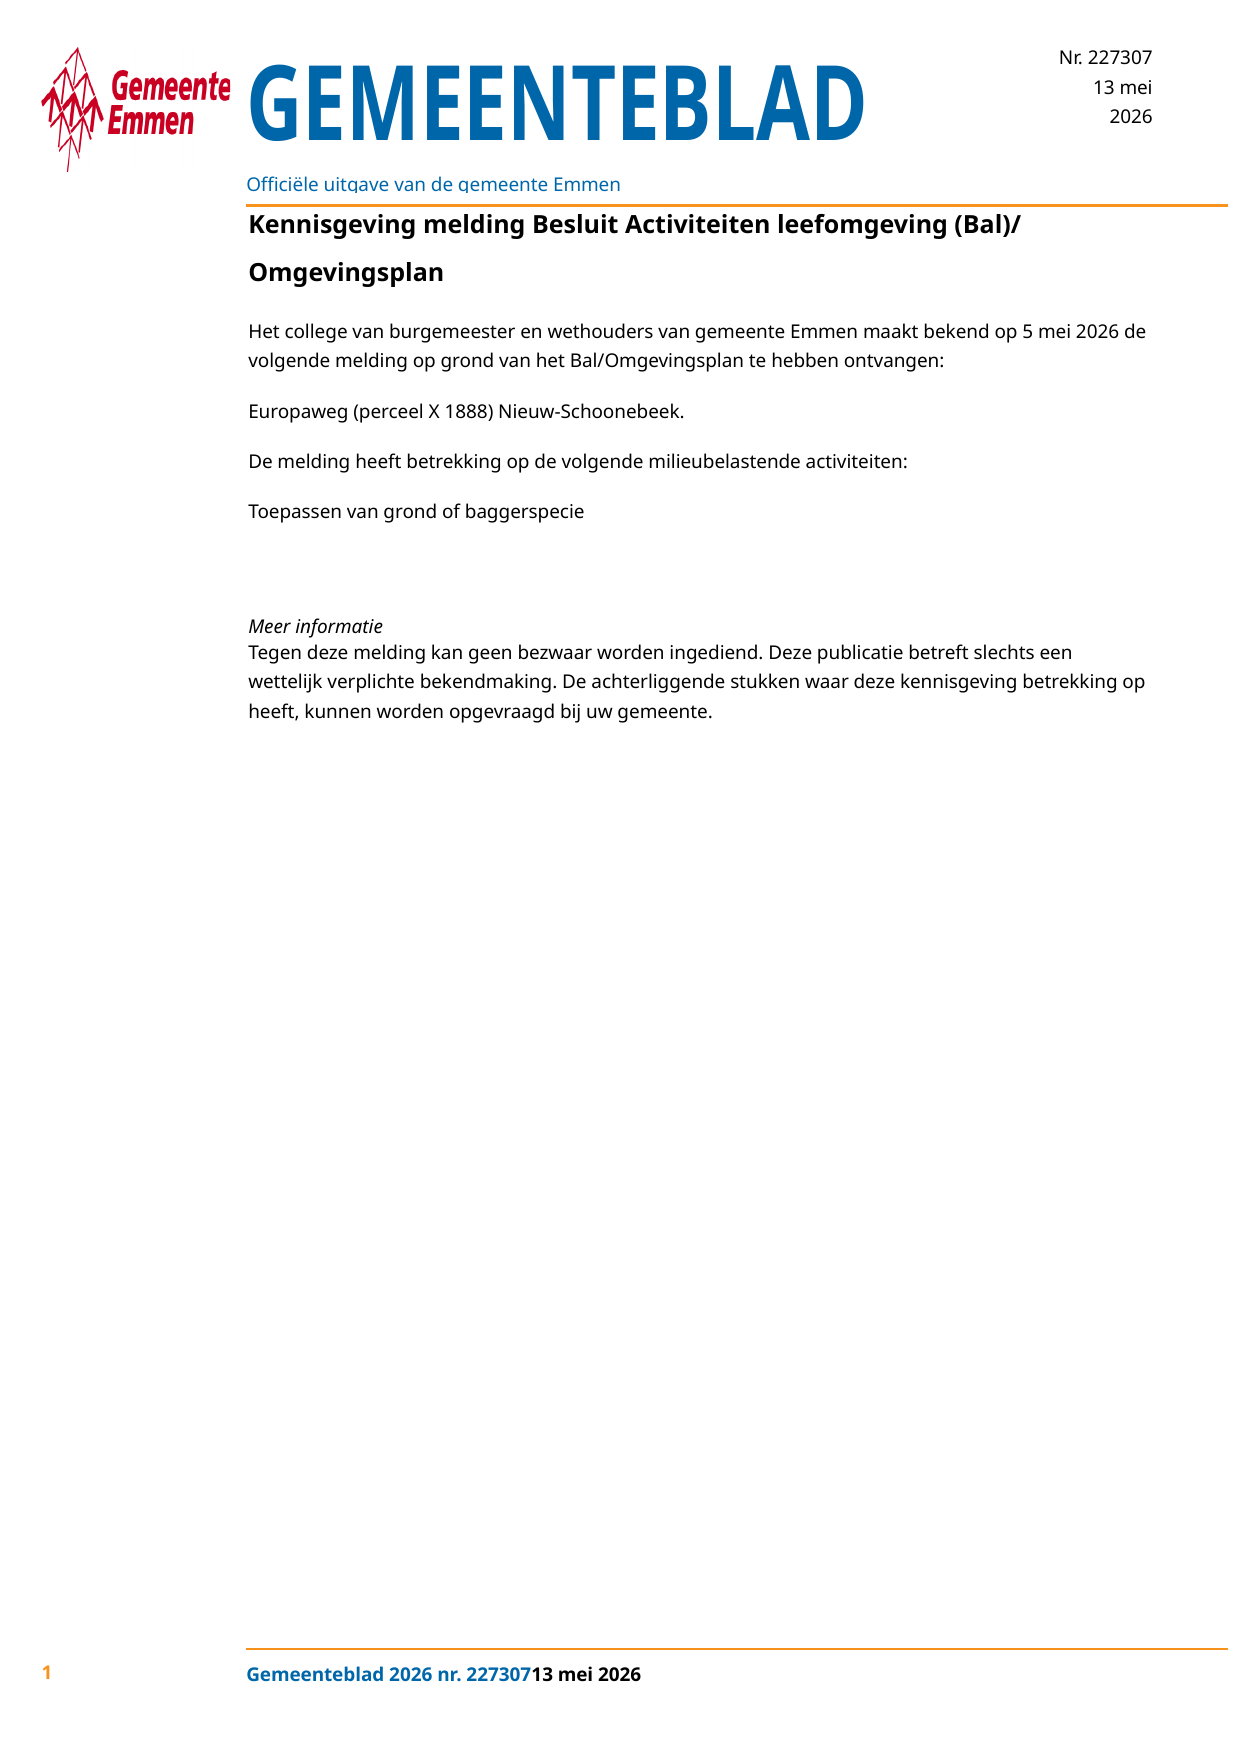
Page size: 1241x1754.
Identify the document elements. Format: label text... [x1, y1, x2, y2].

text Europaweg (perceel X 1888) Nieuw-Schoonebeek. [248, 398, 1152, 424]
picture [41, 47, 231, 172]
text Meer informatie [248, 613, 1152, 639]
text Toepassen van grond of baggerspecie [248, 499, 1152, 524]
text Kennisgeving melding Besluit Activiteiten leefomgeving (Bal)/ Omgevingsplan [248, 207, 1152, 288]
text Tegen deze melding kan geen bezwaar worden ingediend. Deze publicatie betreft slechts een wettelijk verplichte bekendmaking. De achterliggende stukken waar deze kennisgeving betrekking op heeft, kunnen worden opgevraagd bij uw gemeente. [248, 639, 1152, 724]
text Het college van burgemeester en wethouders van gemeente Emmen maakt bekend op 5 mei 2026 de volgende melding op grond van het Bal/Omgevingsplan te hebben ontvangen: [248, 318, 1152, 373]
text De melding heeft betrekking op de volgende milieubelastende activiteiten: [248, 448, 1152, 474]
